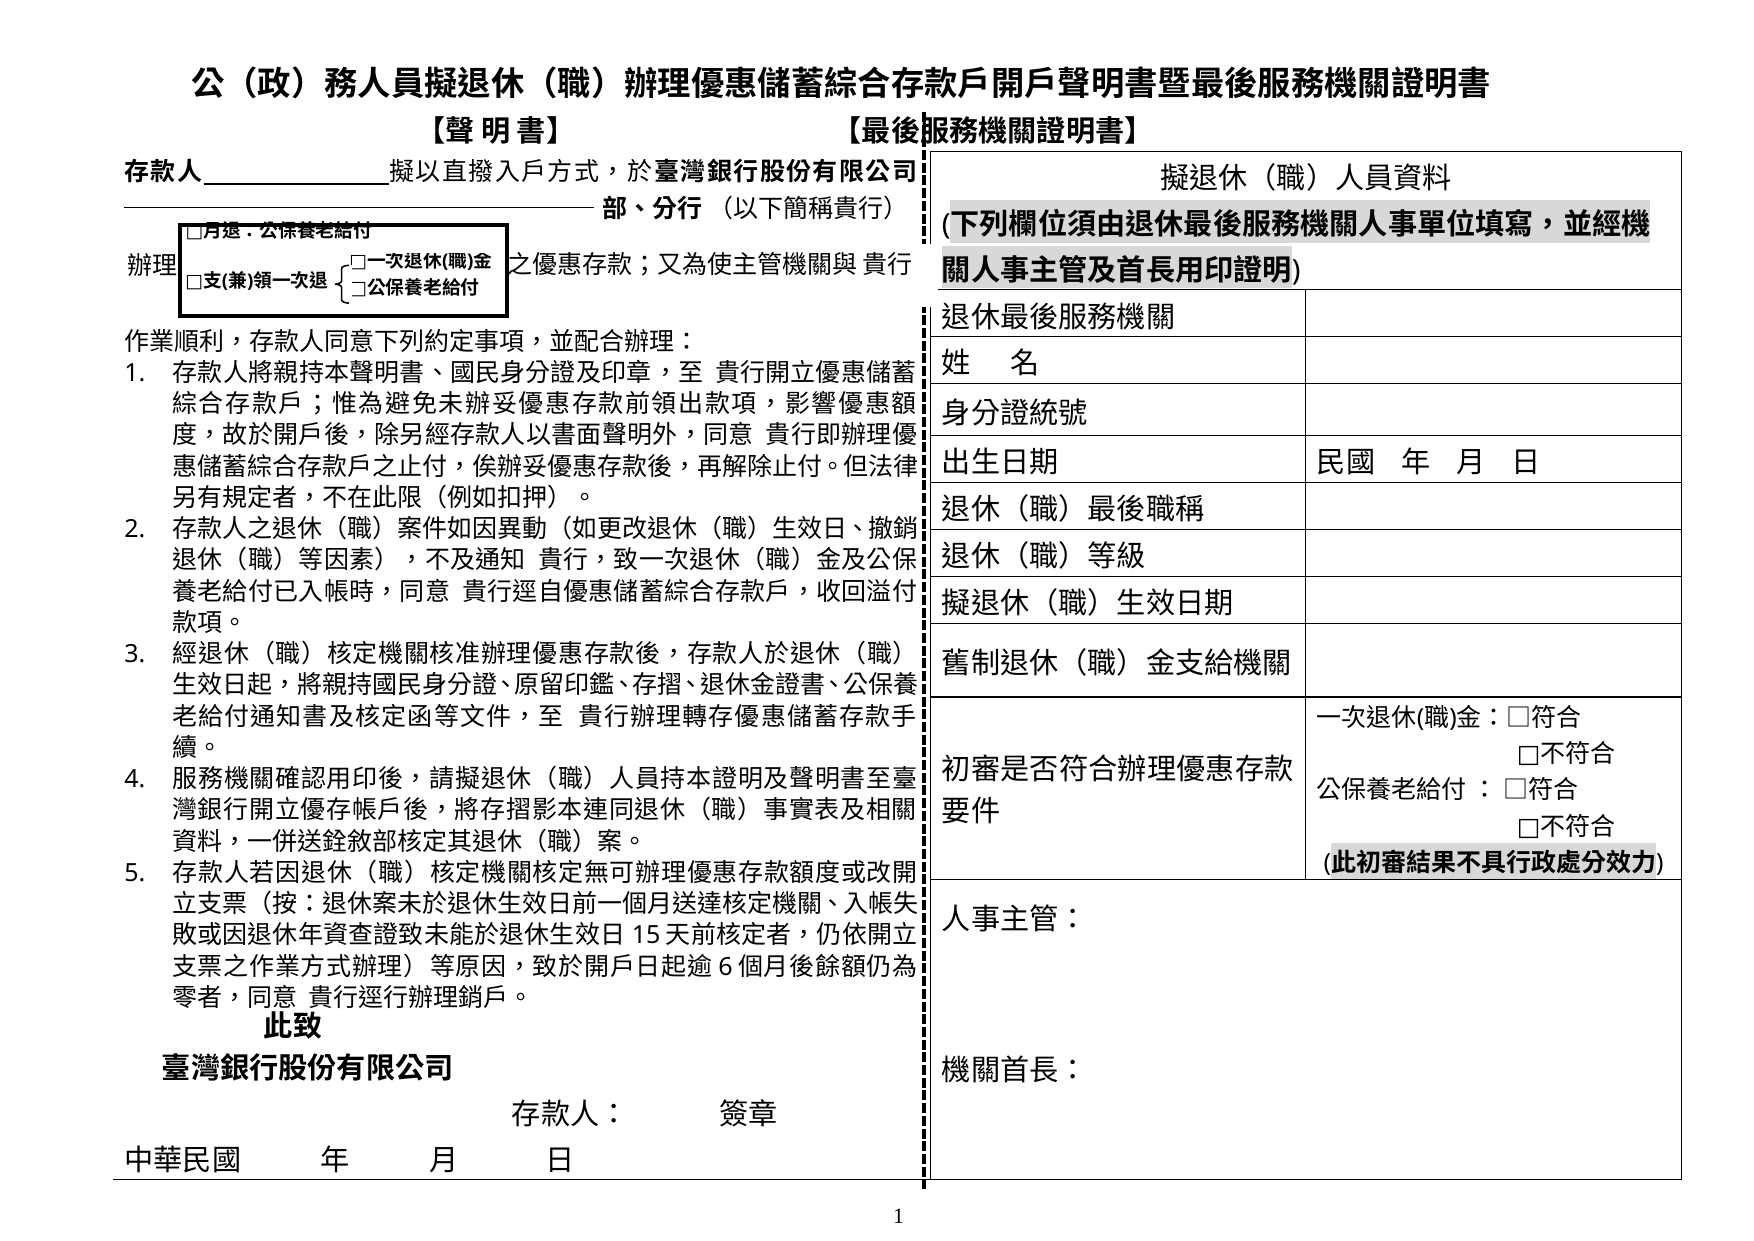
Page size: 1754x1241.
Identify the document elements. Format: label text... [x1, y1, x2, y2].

table_cell [1306, 624, 1681, 696]
table_cell [1306, 290, 1681, 336]
table_cell [1306, 483, 1681, 529]
table_cell 退休（職）最後職稱 [931, 483, 1305, 529]
table_cell 舊制退休（職）金支給機關 [931, 624, 1305, 696]
table_cell 擬退休（職）生效日期 [931, 577, 1305, 622]
table_cell 退休最後服務機關 [931, 290, 1305, 336]
table_cell 人事主管： [931, 880, 1681, 952]
table_cell [1306, 337, 1681, 383]
table_cell 出生日期 [931, 436, 1305, 482]
table_cell 姓 名 [931, 337, 1305, 383]
text 公（政）務人員擬退休（職）辦理優惠儲蓄綜合存款戶開戶聲明書暨最後服務機關證明書 [124, 59, 1630, 105]
table_cell 一次退休(職)金：□符合 □不符合 公保養老給付 ： □符合 □不符合 (此初審結果不具行政處分效力) [1306, 698, 1681, 879]
table_cell 機關首長： [931, 953, 1305, 1179]
table_cell [1306, 384, 1681, 435]
table_header 擬退休（職）人員資料 (下列欄位須由退休最後服務機關人事單位填寫，並經機關人事主管及首長用印證明) [931, 152, 1681, 289]
table_cell 初審是否符合辦理優惠存款要件 [931, 698, 1305, 879]
table_cell [1306, 530, 1681, 576]
table_cell 身分證統號 [931, 384, 1305, 435]
text 【聲 明 書】 【最後服務機關證明書】 [124, 105, 1630, 151]
table_cell 民國 年 月 日 [1306, 436, 1681, 482]
table_header 存款人 擬以直撥入戶方式，於臺灣銀行股份有限公司 部、分行 （以下簡稱貴行） 作業順利，存款人同意下列約定事項，並配合辦理： 存款人將親持本聲明書、國民身分證及印章，至 貴行開立優惠儲蓄綜合存款戶；惟為避免未辦妥優惠存款前領出款項，影響優惠額度，故於開戶後，除另經存款人以書面聲明外，同意 貴行即辦理優惠儲蓄綜合存款戶之止付，俟辦妥優惠存款後，再解除止付。但法律另有規定者，不在此限（例如扣押）。 存款人之退休（職）案件如因異動（如更改退休（職）生效日、撤銷退休（職）等因素），不及通知 貴行，致一次退休（職）金及公保養老給付已入帳時，同意 貴行逕自優惠儲蓄綜合存款戶，收回溢付款項。 經退休（職）核定機關核准辦理優惠存款後，存款人於退休（職）生效日起，將親持國民身分證、原留印鑑、存摺、退休金證書、公保養老給付通知書及核定函等文件，至 貴行辦理轉存優惠儲蓄存款手續。 服務機關確認用印後，請擬退休（職）人員持本證明及聲明書至臺灣銀行開立優存帳戶後，將存摺影本連同退休（職）事實表及相關資料，一併送銓敘部核定其退休（職）案。 存款人若因退休（職）核定機關核定無可辦理優惠存款額度或改開立支票（按：退休案未於退休生效日前一個月送達核定機關、入帳失敗或因退休年資查證致未能於退休生效日15天前核定者，仍依開立支票之作業方式辦理）等原因，致於開戶日起逾6個月後餘額仍為零者，同意 貴行逕行辦理銷戶。 此致 臺灣銀行股份有限公司 存款人： 簽章 中華民國 年 月 日 [113, 151, 938, 1179]
table_cell [1305, 953, 1681, 1179]
table_cell [1306, 577, 1681, 622]
table_cell 退休（職）等級 [931, 530, 1305, 576]
